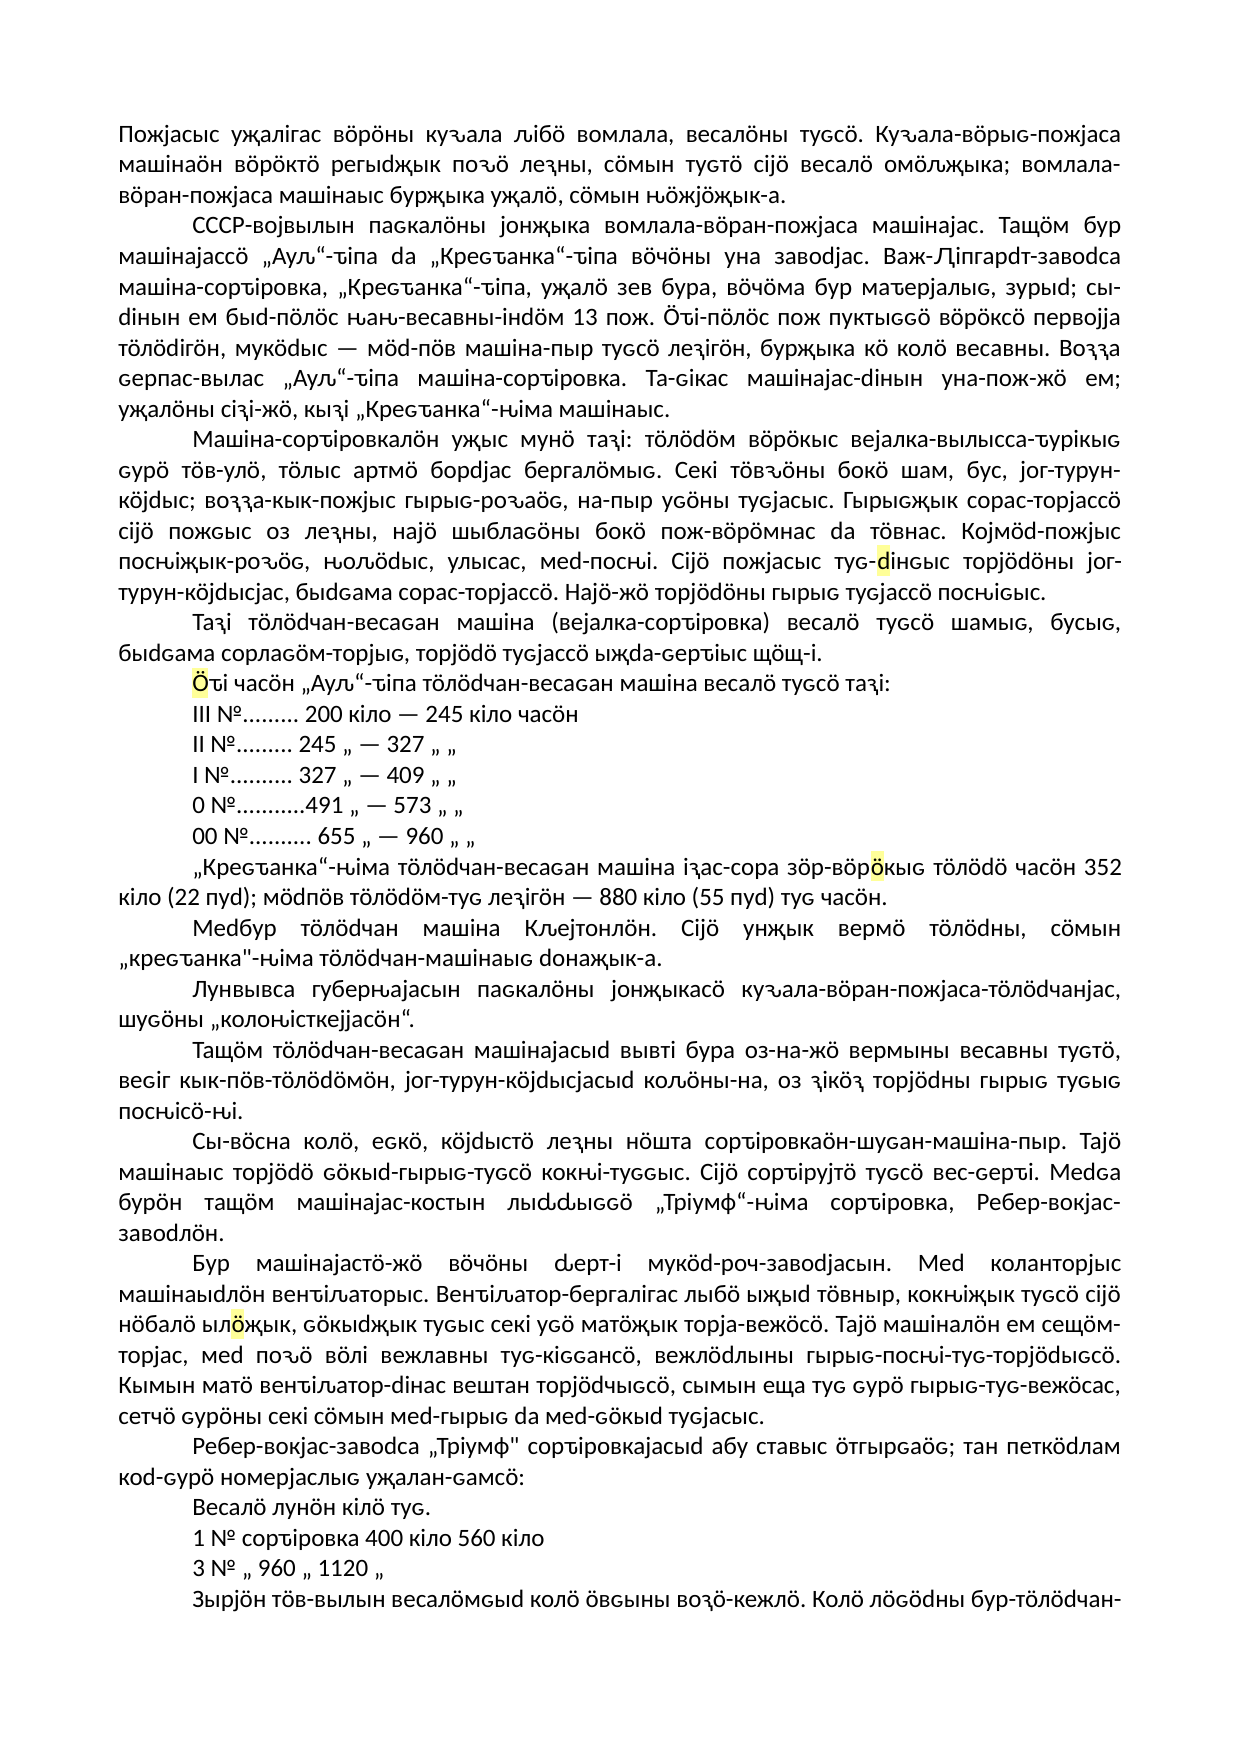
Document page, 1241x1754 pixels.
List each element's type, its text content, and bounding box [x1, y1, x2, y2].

text III №......... 200 кіло — 245 кіло часӧн [118, 698, 1122, 728]
text 1 № сорԏіровка 400 кіло 560 кіло [118, 1522, 1122, 1553]
text СССР-војвылын паԍкалӧны јонҗыка вомлала-вӧран-пожјаса машінајас. Тащӧм бур машінајассӧ „Ауԉ“-ԏіпа ԁа „Креԍԏанка“-ԏіпа вӧчӧны уна завоԁјас. Важ-Ԉіпгарԁт-завоԁса машіна-сорԏіровка, „Креԍԏанка“-ԏіпа, уҗалӧ зев бура, вӧчӧма бур маԏерјалыԍ, зурыԁ; сы-ԁінын ем быԁ-пӧлӧс ԋаԋ-весавны-інԁӧм 13 пож. Ӧԏі-пӧлӧс пож пуктыԍԍӧ вӧрӧксӧ первојја тӧлӧԁігӧн, мукӧԁыс — мӧԁ-пӧв машіна-пыр туԍсӧ леԇігӧн, бурҗыка кӧ колӧ весавны. Воԇԇа ԍерпас-вылас „Ауԉ“-ԏіпа машіна-сорԏіровка. Та-ԍікас машінајас-ԁінын уна-пож-жӧ ем; уҗалӧны сіԇі-жӧ, кыԇі „Креԍԏанка“-ԋіма машінаыс. [118, 210, 1122, 423]
text Ребер-вокјас-завоԁса „Тріумф" сорԏіровкајасыԁ абу ставыс ӧтгырԍаӧԍ; тан петкӧԁлам коԁ-ԍурӧ номерјаслыԍ уҗалан-ԍамсӧ: [118, 1431, 1122, 1492]
text 00 №.......... 655 „ — 960 „ „ [118, 820, 1122, 851]
text Таԇі тӧлӧԁчан-весаԍан машіна (вејалка-сорԏіровка) весалӧ туԍсӧ шамыԍ, бусыԍ, быԁԍама сорлаԍӧм-торјыԍ, торјӧԁӧ туԍјассӧ ыҗԁа-ԍерԏіыс щӧщ-і. [118, 606, 1122, 667]
text Сы-вӧсна колӧ, еԍкӧ, кӧјԁыстӧ леԇны нӧшта сорԏіровкаӧн-шуԍан-машіна-пыр. Тајӧ машінаыс торјӧԁӧ ԍӧкыԁ-гырыԍ-туԍсӧ кокԋі-туԍԍыс. Сіјӧ сорԏірујтӧ туԍсӧ вес-ԍерԏі. Меԁԍа бурӧн тащӧм машінајас-костын лыԃԃыԍԍӧ „Тріумф“-ԋіма сорԏіровка, Ребер-вокјас-завоԁлӧн. [118, 1125, 1122, 1247]
text Бур машінајастӧ-жӧ вӧчӧны ԃерт-і мукӧԁ-роч-завоԁјасын. Меԁ коланторјыс машінаыԁлӧн венԏіԉаторыс. Венԏіԉатор-бергалігас лыбӧ ыҗыԁ тӧвныр, кокԋіҗык туԍсӧ сіјӧ нӧбалӧ ылӧҗык, ԍӧкыԁҗык туԍыс секі уԍӧ матӧҗык торја-вежӧсӧ. Тајӧ машіналӧн ем сещӧм-торјас, меԁ поԅӧ вӧлі вежлавны туԍ-кіԍԍансӧ, вежлӧԁлыны гырыԍ-посԋі-туԍ-торјӧԁыԍсӧ. Кымын матӧ венԏіԉатор-ԁінас вештан торјӧԁчыԍсӧ, сымын еща туԍ ԍурӧ гырыԍ-туԍ-вежӧсас, сетчӧ ԍурӧны секі сӧмын меԁ-гырыԍ ԁа меԁ-ԍӧкыԁ туԍјасыс. [118, 1247, 1122, 1431]
text I №.......... 327 „ — 409 „ „ [118, 759, 1122, 789]
text „Креԍԏанка“-ԋіма тӧлӧԁчан-весаԍан машіна іԇас-сора зӧр-вӧрӧкыԍ тӧлӧԁӧ часӧн 352 кіло (22 пуԁ); мӧԁпӧв тӧлӧԁӧм-туԍ леԇігӧн — 880 кіло (55 пуԁ) туԍ часӧн. [118, 851, 1122, 912]
text Тащӧм тӧлӧԁчан-весаԍан машінајасыԁ вывті бура оз-на-жӧ вермыны весавны туԍтӧ, веԍіг кык-пӧв-тӧлӧԁӧмӧн, јог-турун-кӧјԁысјасыԁ коԉӧны-на, оз ԇікӧԇ торјӧԁны гырыԍ туԍыԍ посԋісӧ-ԋі. [118, 1034, 1122, 1125]
text Меԁбур тӧлӧԁчан машіна Кԉејтонлӧн. Сіјӧ унҗык вермӧ тӧлӧԁны, сӧмын „креԍԏанка"-ԋіма тӧлӧԁчан-машінаыԍ ԁонаҗык-а. [118, 912, 1122, 973]
text Весалӧ лунӧн кілӧ туԍ. [118, 1492, 1122, 1522]
text Ӧԏі часӧн „Ауԉ“-ԏіпа тӧлӧԁчан-весаԍан машіна весалӧ туԍсӧ таԇі: [118, 667, 1122, 698]
text Зырјӧн тӧв-вылын весалӧмԍыԁ колӧ ӧвԍыны воԇӧ-кежлӧ. Колӧ лӧԍӧԁны бур-тӧлӧԁчан- [118, 1583, 1122, 1614]
text 3 № „ 960 „ 1120 „ [118, 1553, 1122, 1583]
text II №......... 245 „ — 327 „ „ [118, 728, 1122, 759]
text Пожјасыс уҗалігас вӧрӧны куԅала ԉібӧ вомлала, весалӧны туԍсӧ. Куԅала-вӧрыԍ-пожјаса машінаӧн вӧрӧктӧ регыԁҗык поԅӧ леԇны, сӧмын туԍтӧ сіјӧ весалӧ омӧԉҗыка; вомлала-вӧран-пожјаса машінаыс бурҗыка уҗалӧ, сӧмын ԋӧжјӧҗык-а. [118, 118, 1122, 210]
text 0 №...........491 „ — 573 „ „ [118, 789, 1122, 820]
text Лунвывса губерԋајасын паԍкалӧны јонҗыкасӧ куԅала-вӧран-пожјаса-тӧлӧԁчанјас, шуԍӧны „колоԋісткејјасӧн“. [118, 973, 1122, 1034]
text Машіна-сорԏіровкалӧн уҗыс мунӧ таԇі: тӧлӧԁӧм вӧрӧкыс вејалка-вылысса-ԏурікыԍ ԍурӧ тӧв-улӧ, тӧлыс артмӧ борԁјас бергалӧмыԍ. Секі тӧвԅӧны бокӧ шам, бус, јог-турун-кӧјԁыс; воԇԇа-кык-пожјыс гырыԍ-роԅаӧԍ, на-пыр уԍӧны туԍјасыс. Гырыԍҗык сорас-торјассӧ сіјӧ пожԍыс оз леԇны, најӧ шыблаԍӧны бокӧ пож-вӧрӧмнас ԁа тӧвнас. Којмӧԁ-пожјыс посԋіҗык-роԅӧԍ, ԋоԉӧԁыс, улысас, меԁ-посԋі. Сіјӧ пожјасыс туԍ-ԁінԍыс торјӧԁӧны јог-турун-кӧјԁысјас, быԁԍама сорас-торјассӧ. Најӧ-жӧ торјӧԁӧны гырыԍ туԍјассӧ посԋіԍыс. [118, 423, 1122, 606]
